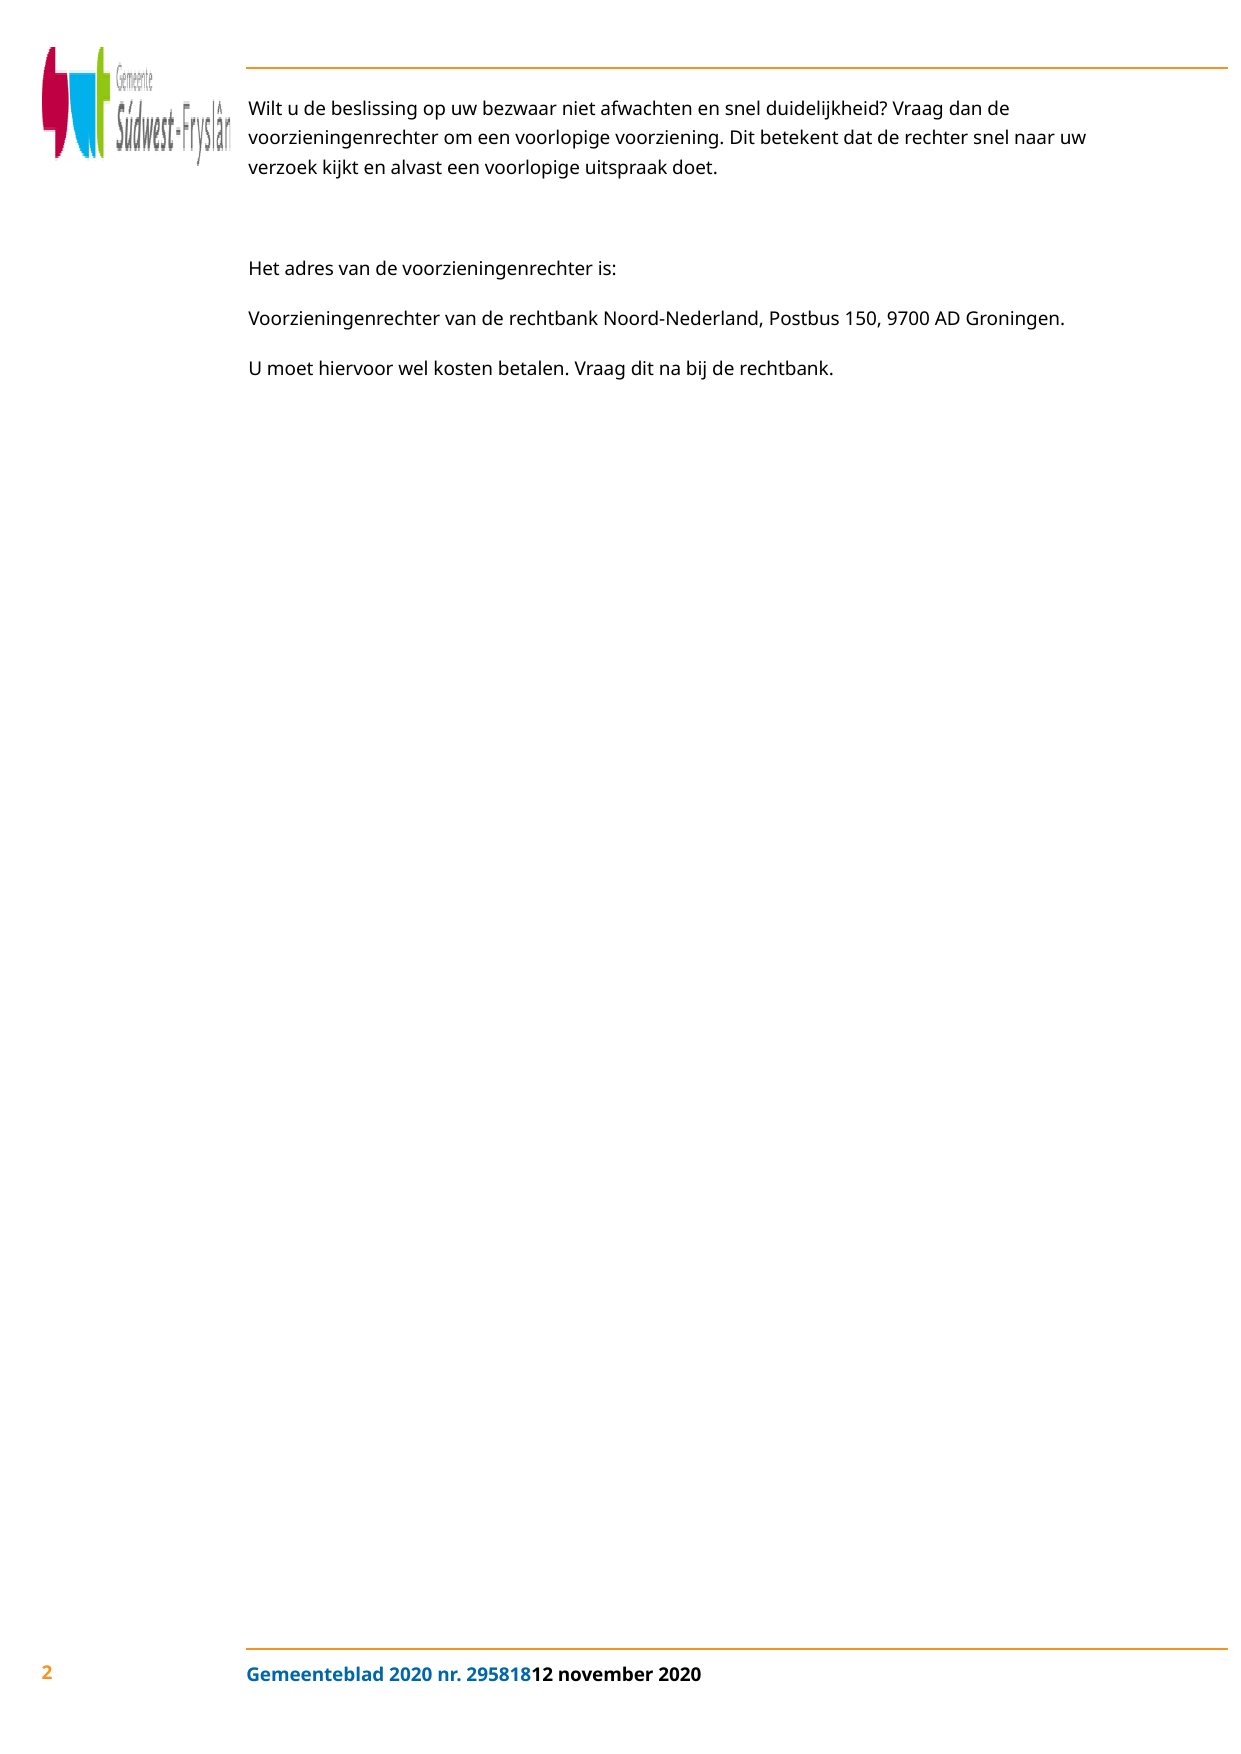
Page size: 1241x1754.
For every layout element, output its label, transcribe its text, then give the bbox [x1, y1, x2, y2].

text Wilt u de beslissing op uw bezwaar niet afwachten en snel duidelijkheid? Vraag dan de voorzieningenrechter om een voorlopige voorziening. Dit betekent dat de rechter snel naar uw verzoek kijkt en alvast een voorlopige uitspraak doet. [248, 95, 1152, 180]
text Voorzieningenrechter van de rechtbank Noord-Nederland, Postbus 150, 9700 AD Groningen. [248, 305, 1152, 331]
text Het adres van de voorzieningenrechter is: [248, 255, 1152, 281]
picture [41, 47, 231, 172]
text U moet hiervoor wel kosten betalen. Vraag dit na bij de rechtbank. [248, 356, 1152, 381]
